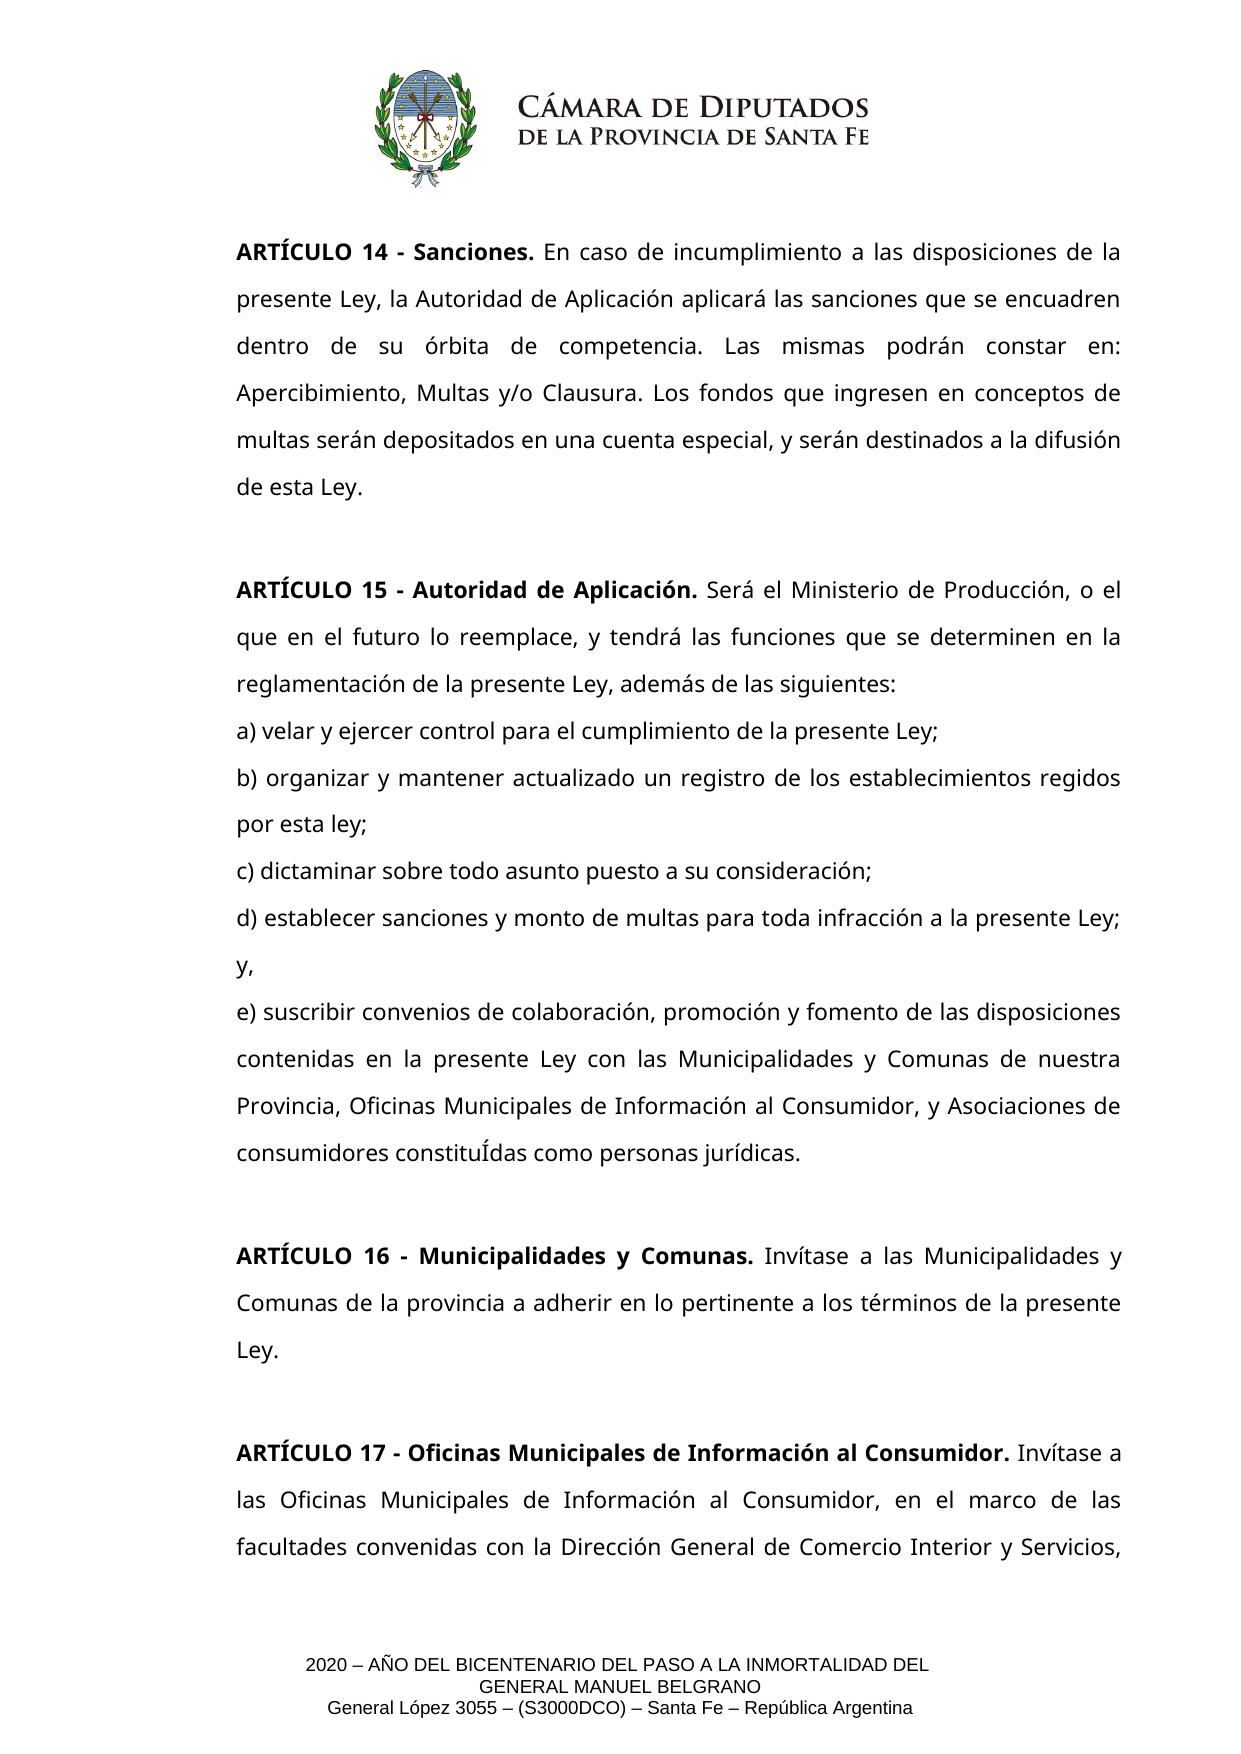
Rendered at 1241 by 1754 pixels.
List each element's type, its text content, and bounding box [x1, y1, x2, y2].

text d) establecer sanciones y monto de multas para toda infracción a la presente Ley; y, [236, 902, 1122, 980]
picture [374, 70, 869, 192]
text ARTÍCULO 15 - Autoridad de Aplicación. Será el Ministerio de Producción, o el que en el futuro lo reemplace, y tendrá las funciones que se determinen en la reglamentación de la presente Ley, además de las siguientes: [236, 574, 1122, 699]
text ARTÍCULO 17 - Oficinas Municipales de Información al Consumidor. Invítase a las Oficinas Municipales de Información al Consumidor, en el marco de las facultades convenidas con la Dirección General de Comercio Interior y Servicios, [236, 1437, 1122, 1562]
text e) suscribir convenios de colaboración, promoción y fomento de las disposiciones contenidas en la presente Ley con las Municipalidades y Comunas de nuestra Provincia, Oficinas Municipales de Información al Consumidor, y Asociaciones de consumidores constituÍdas como personas jurídicas. [236, 996, 1122, 1168]
text c) dictaminar sobre todo asunto puesto a su consideración; [236, 855, 1122, 887]
text ARTÍCULO 14 - Sanciones. En caso de incumplimiento a las disposiciones de la presente Ley, la Autoridad de Aplicación aplicará las sanciones que se encuadren dentro de su órbita de competencia. Las mismas podrán constar en: Apercibimiento, Multas y/o Clausura. Los fondos que ingresen en conceptos de multas serán depositados en una cuenta especial, y serán destinados a la difusión de esta Ley. [236, 236, 1122, 502]
text a) velar y ejercer control para el cumplimiento de la presente Ley; [236, 715, 1122, 746]
text b) organizar y mantener actualizado un registro de los establecimientos regidos por esta ley; [236, 762, 1122, 840]
text ARTÍCULO 16 - Municipalidades y Comunas. Invítase a las Municipalidades y Comunas de la provincia a adherir en lo pertinente a los términos de la presente Ley. [236, 1240, 1122, 1365]
